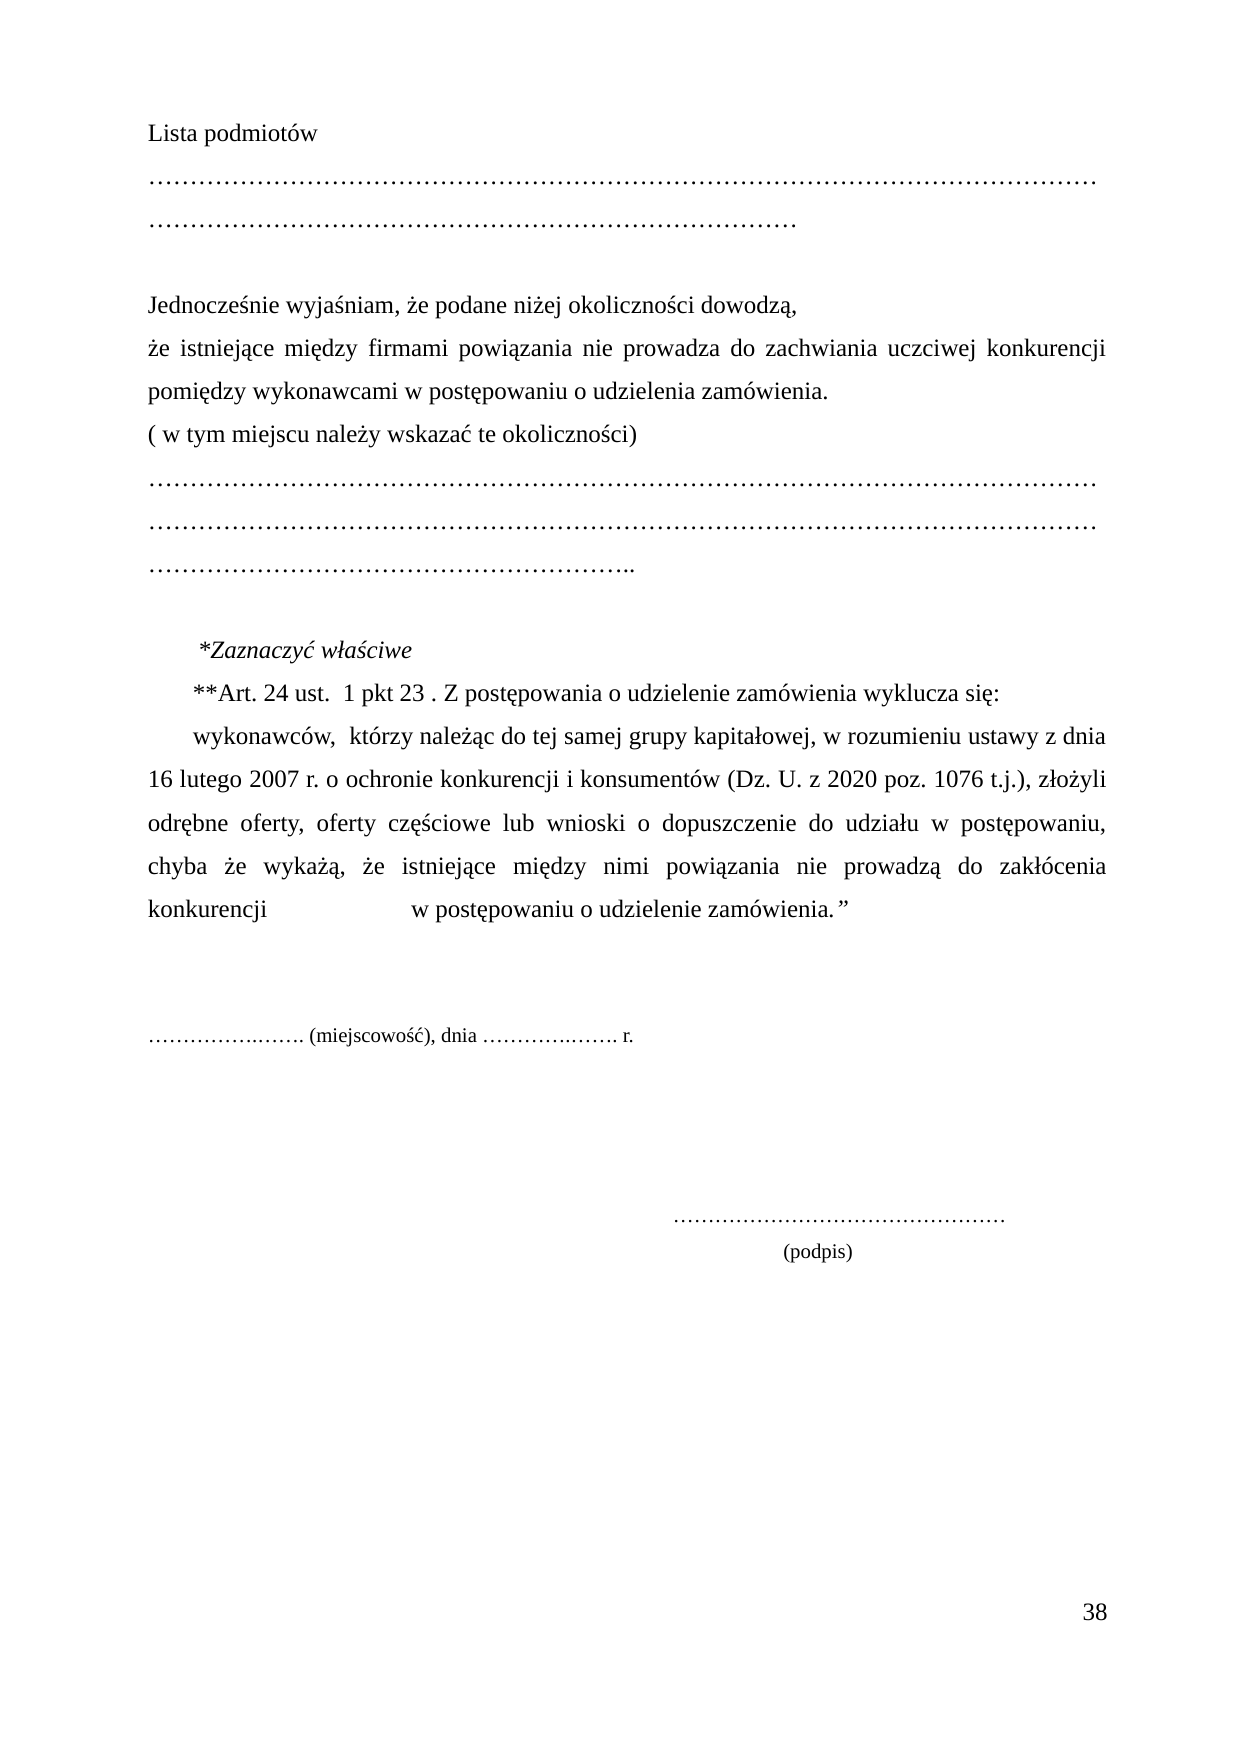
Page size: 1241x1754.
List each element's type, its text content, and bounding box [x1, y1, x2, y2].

text że istniejące między firmami powiązania nie prowadza do zachwiania uczciwej konkurencji pomiędzy wykonawcami w postępowaniu o udzielenia zamówienia. [148, 333, 1107, 405]
text …………….……. (miejscowość), dnia ………….……. r. [148, 1023, 1107, 1047]
text wykonawców, którzy należąc do tej samej grupy kapitałowej, w rozumieniu ustawy z dnia 16 lutego 2007 r. o ochronie konkurencji i konsumentów (Dz. U. z 2020 poz. 1076 t.j.), złożyli odrębne oferty, oferty częściowe lub wnioski o dopuszczenie do udziału w postępowaniu, chyba że wykażą, że istniejące między nimi powiązania nie prowadzą do zakłócenia konkurencji w postępowaniu o udzielenie zamówienia.” [148, 721, 1107, 923]
text (podpis) [148, 1239, 1107, 1263]
text *Zaznaczyć właściwe [148, 635, 1107, 664]
text Jednocześnie wyjaśniam, że podane niżej okoliczności dowodzą, [148, 290, 1107, 319]
text …………………………………………………………………………………………………………………………………………………………………………………………………………………………………………………………….. [148, 463, 1107, 578]
text ………………………………………………………………………………………………………………………………………………………………………… [148, 161, 1107, 233]
text ………………………………………… [148, 1203, 1107, 1227]
text Lista podmiotów [148, 118, 1107, 146]
text ( w tym miejscu należy wskazać te okoliczności) [148, 419, 1107, 448]
text **Art. 24 ust. 1 pkt 23 . Z postępowania o udzielenie zamówienia wyklucza się: [148, 678, 1107, 707]
